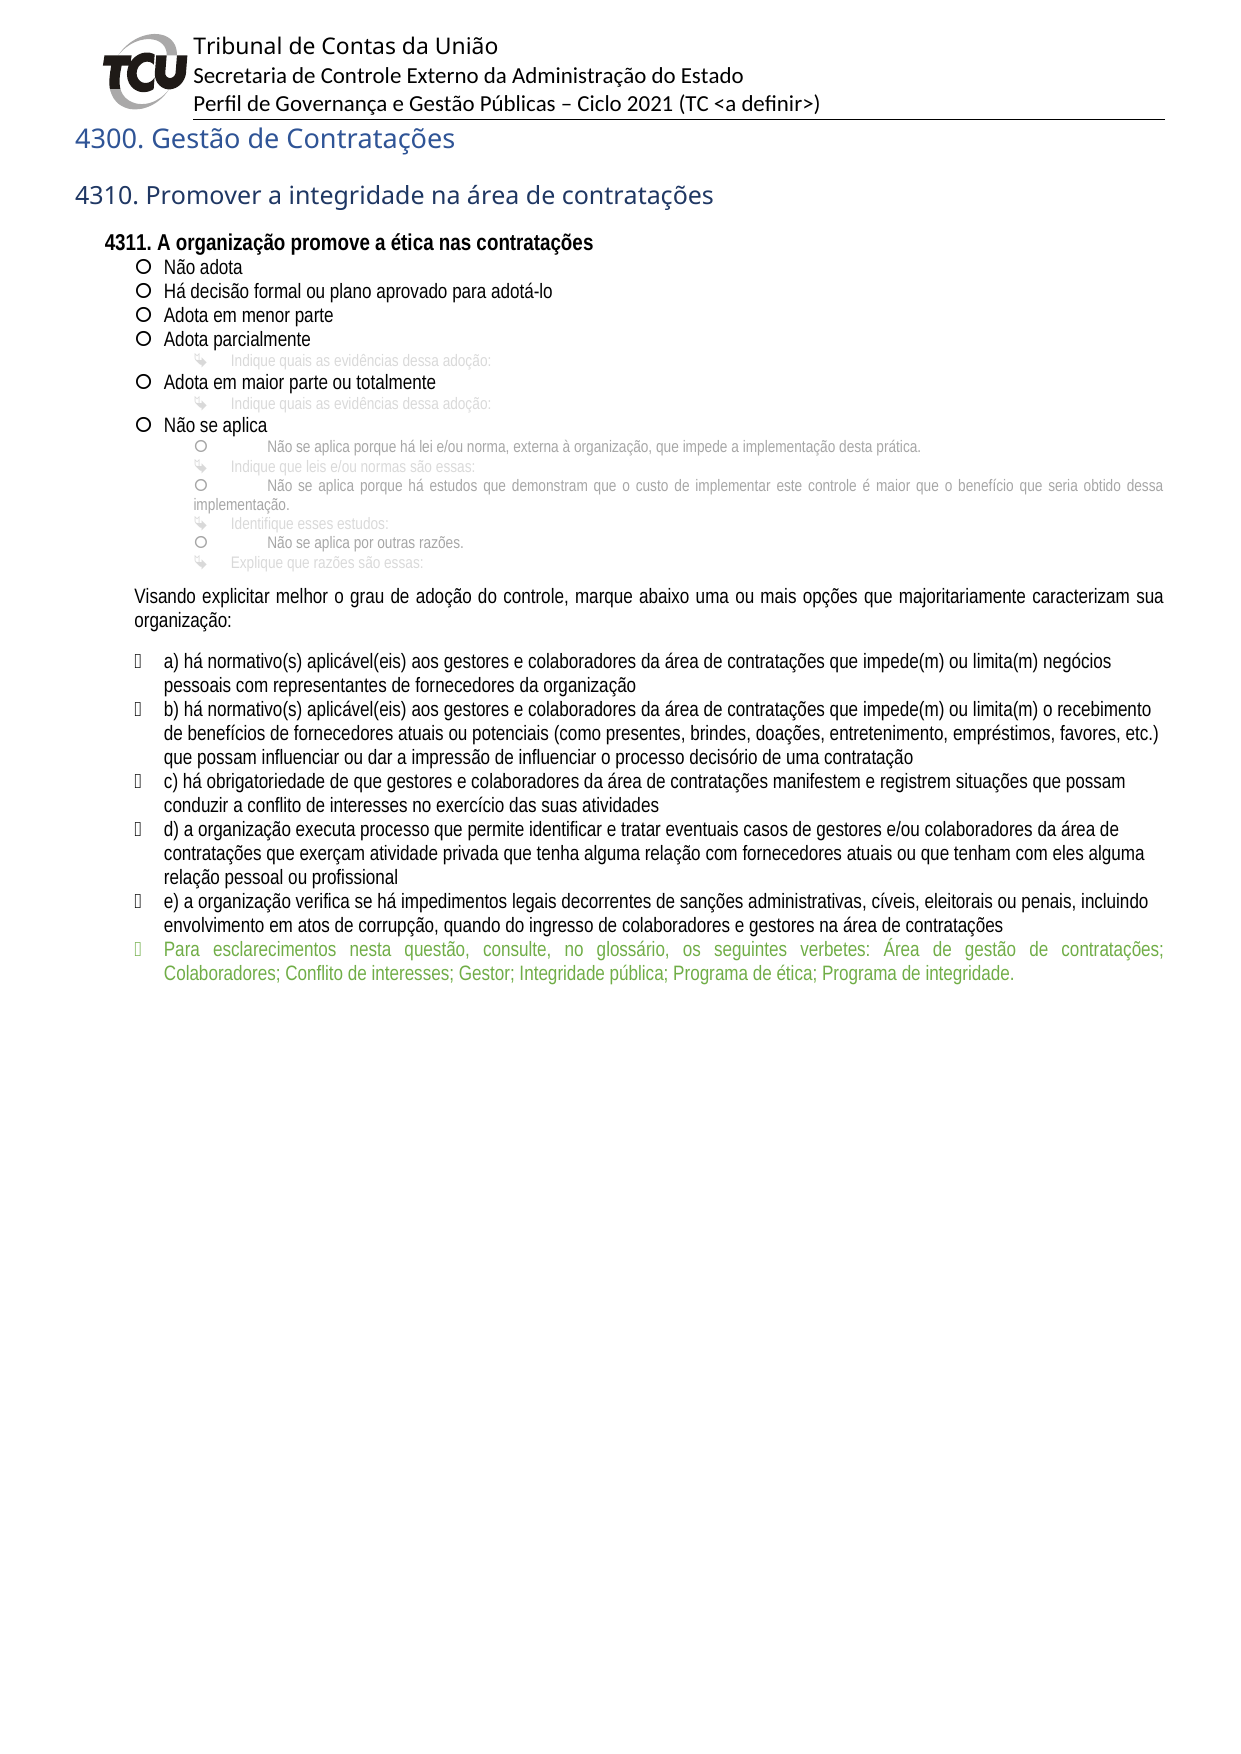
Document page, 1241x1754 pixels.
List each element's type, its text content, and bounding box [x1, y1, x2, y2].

list Não se aplica por outras razões. [193, 533, 1165, 553]
list c) há obrigatoriedade de que gestores e colaboradores da área de contratações manifestem e registrem situações que possam conduzir a conflito de interesses no exercício das suas atividades [134, 769, 1165, 817]
list Não adota [134, 255, 1165, 279]
list a) há normativo(s) aplicável(eis) aos gestores e colaboradores da área de contratações que impede(m) ou limita(m) negócios pessoais com representantes de fornecedores da organização [134, 649, 1165, 697]
list d) a organização executa processo que permite identificar e tratar eventuais casos de gestores e/ou colaboradores da área de contratações que exerçam atividade privada que tenha alguma relação com fornecedores atuais ou que tenham com eles alguma relação pessoal ou profissional [134, 817, 1165, 888]
list Não se aplica [134, 413, 1165, 437]
list Indique quais as evidências dessa adoção: [193, 351, 1165, 370]
list Adota em menor parte [134, 303, 1165, 327]
text 4311. A organização promove a ética nas contratações [104, 228, 1165, 255]
list b) há normativo(s) aplicável(eis) aos gestores e colaboradores da área de contratações que impede(m) ou limita(m) o recebimento de benefícios de fornecedores atuais ou potenciais (como presentes, brindes, doações, entretenimento, empréstimos, favores, etc.) que possam influenciar ou dar a impressão de influenciar o processo decisório de uma contratação [134, 697, 1165, 769]
list Indique quais as evidências dessa adoção: [193, 394, 1165, 413]
list Para esclarecimentos nesta questão, consulte, no glossário, os seguintes verbetes: Área de gestão de contratações; Colaboradores; Conflito de interesses; Gestor; Integridade pública; Programa de ética; Programa de integridade. [134, 936, 1165, 984]
list Explique que razões são essas: [193, 553, 1165, 572]
list Identifique esses estudos: [193, 514, 1165, 533]
list Não se aplica porque há estudos que demonstram que o custo de implementar este controle é maior que o benefício que seria obtido dessa implementação. [193, 476, 1165, 514]
list Adota em maior parte ou totalmente [134, 370, 1165, 394]
subtitle 4310. Promover a integridade na área de contratações [75, 178, 1165, 212]
text Visando explicitar melhor o grau de adoção do controle, marque abaixo uma ou mais opções que majoritariamente caracterizam sua organização: [134, 584, 1165, 632]
list Não se aplica porque há lei e/ou norma, externa à organização, que impede a implementação desta prática. [193, 437, 1165, 456]
list Há decisão formal ou plano aprovado para adotá-lo [134, 279, 1165, 303]
list Indique que leis e/ou normas são essas: [193, 456, 1165, 476]
subtitle 4300. Gestão de Contratações [75, 120, 1165, 157]
list e) a organização verifica se há impedimentos legais decorrentes de sanções administrativas, cíveis, eleitorais ou penais, incluindo envolvimento em atos de corrupção, quando do ingresso de colaboradores e gestores na área de contratações [134, 888, 1165, 936]
list Adota parcialmente [134, 327, 1165, 351]
